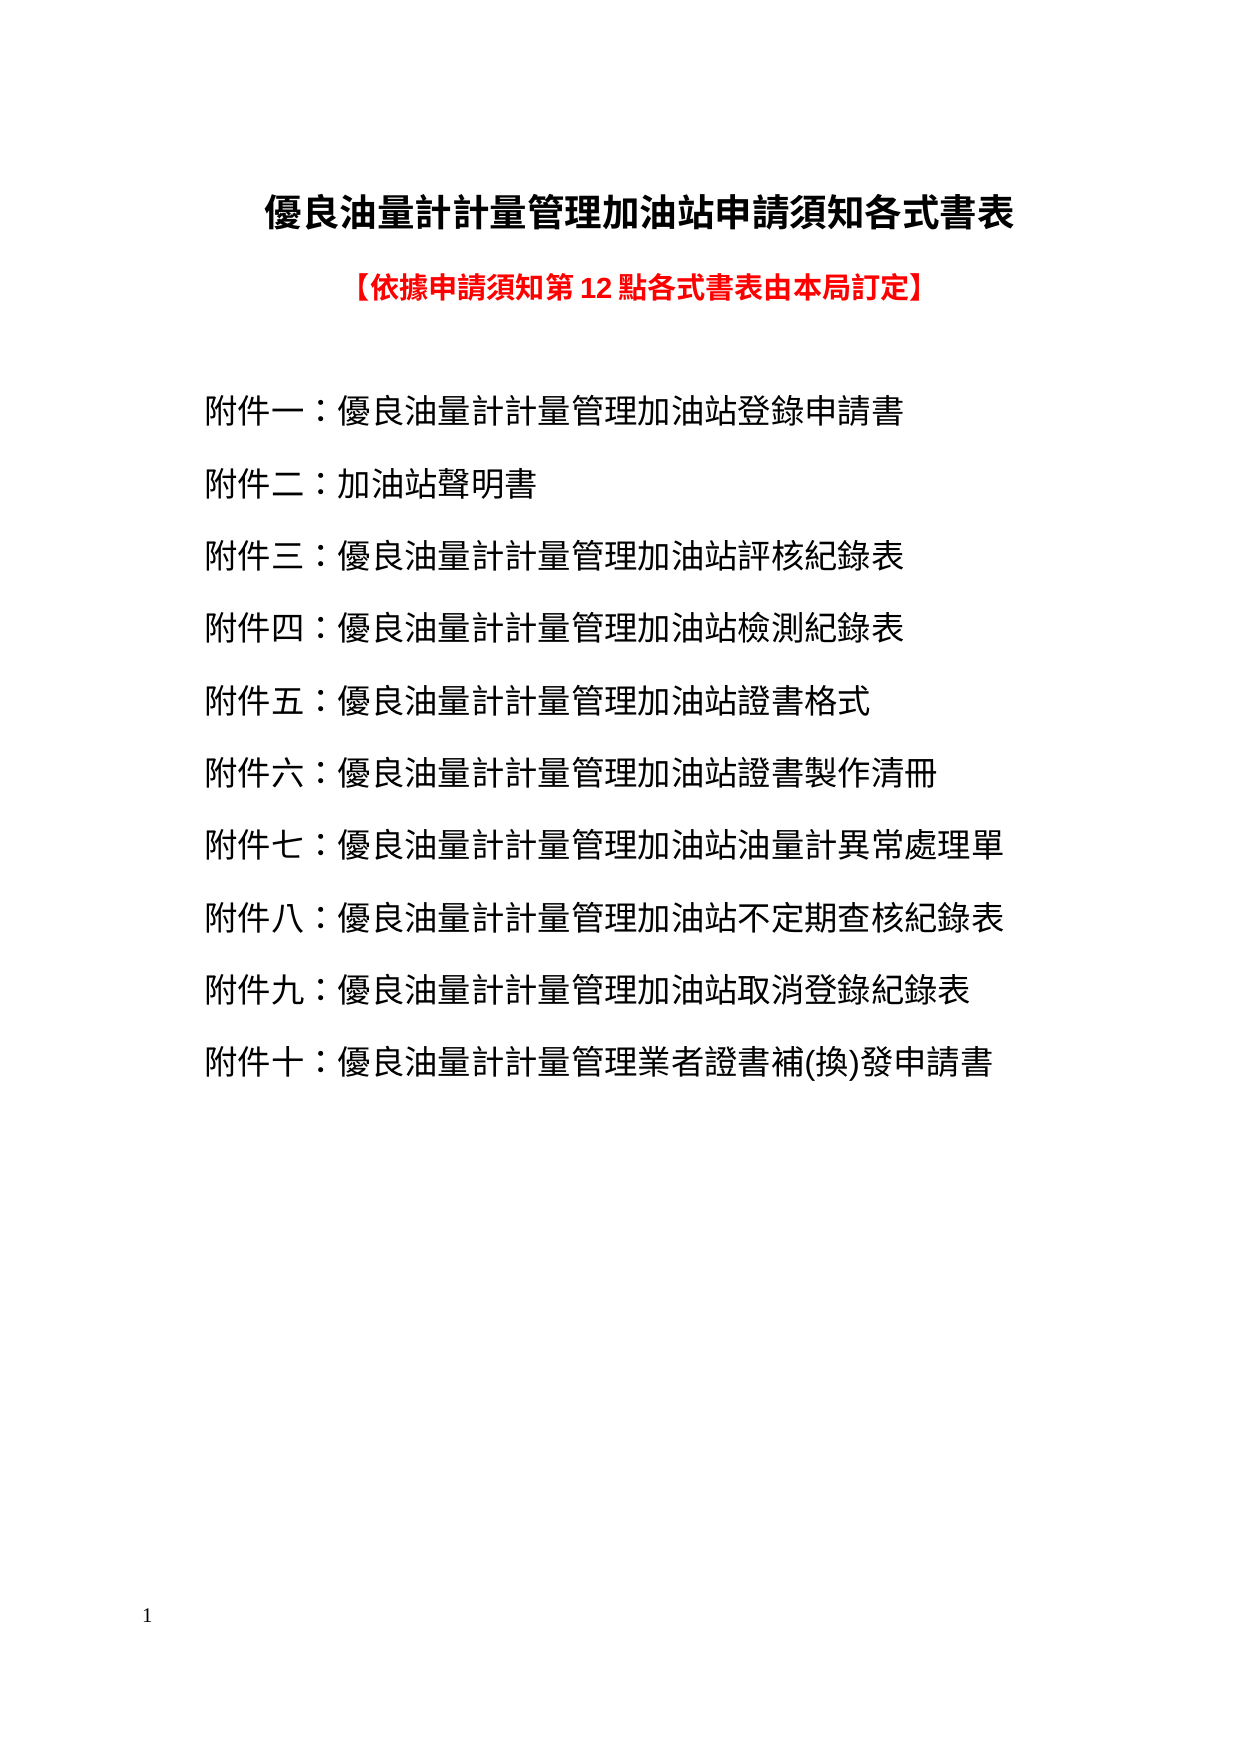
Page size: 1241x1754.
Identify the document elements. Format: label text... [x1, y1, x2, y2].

text 附件二：加油站聲明書 [142, 457, 1137, 506]
text 附件九：優良油量計計量管理加油站取消登錄紀錄表 [142, 963, 1137, 1012]
text 附件七：優良油量計計量管理加油站油量計異常處理單 [142, 819, 1137, 867]
text 附件八：優良油量計計量管理加油站不定期查核紀錄表 [142, 891, 1137, 939]
text 附件一：優良油量計計量管理加油站登錄申請書 [142, 385, 1137, 433]
text 附件三：優良油量計計量管理加油站評核紀錄表 [142, 530, 1137, 578]
text 優良油量計計量管理加油站申請須知各式書表 [142, 183, 1137, 237]
text 附件五：優良油量計計量管理加油站證書格式 [142, 674, 1137, 723]
text 附件四：優良油量計計量管理加油站檢測紀錄表 [142, 602, 1137, 650]
text 【依據申請須知第12點各式書表由本局訂定】 [142, 264, 1137, 306]
text 附件六：優良油量計計量管理加油站證書製作清冊 [142, 747, 1137, 795]
text 附件十：優良油量計計量管理業者證書補(換)發申請書 [142, 1036, 1137, 1084]
